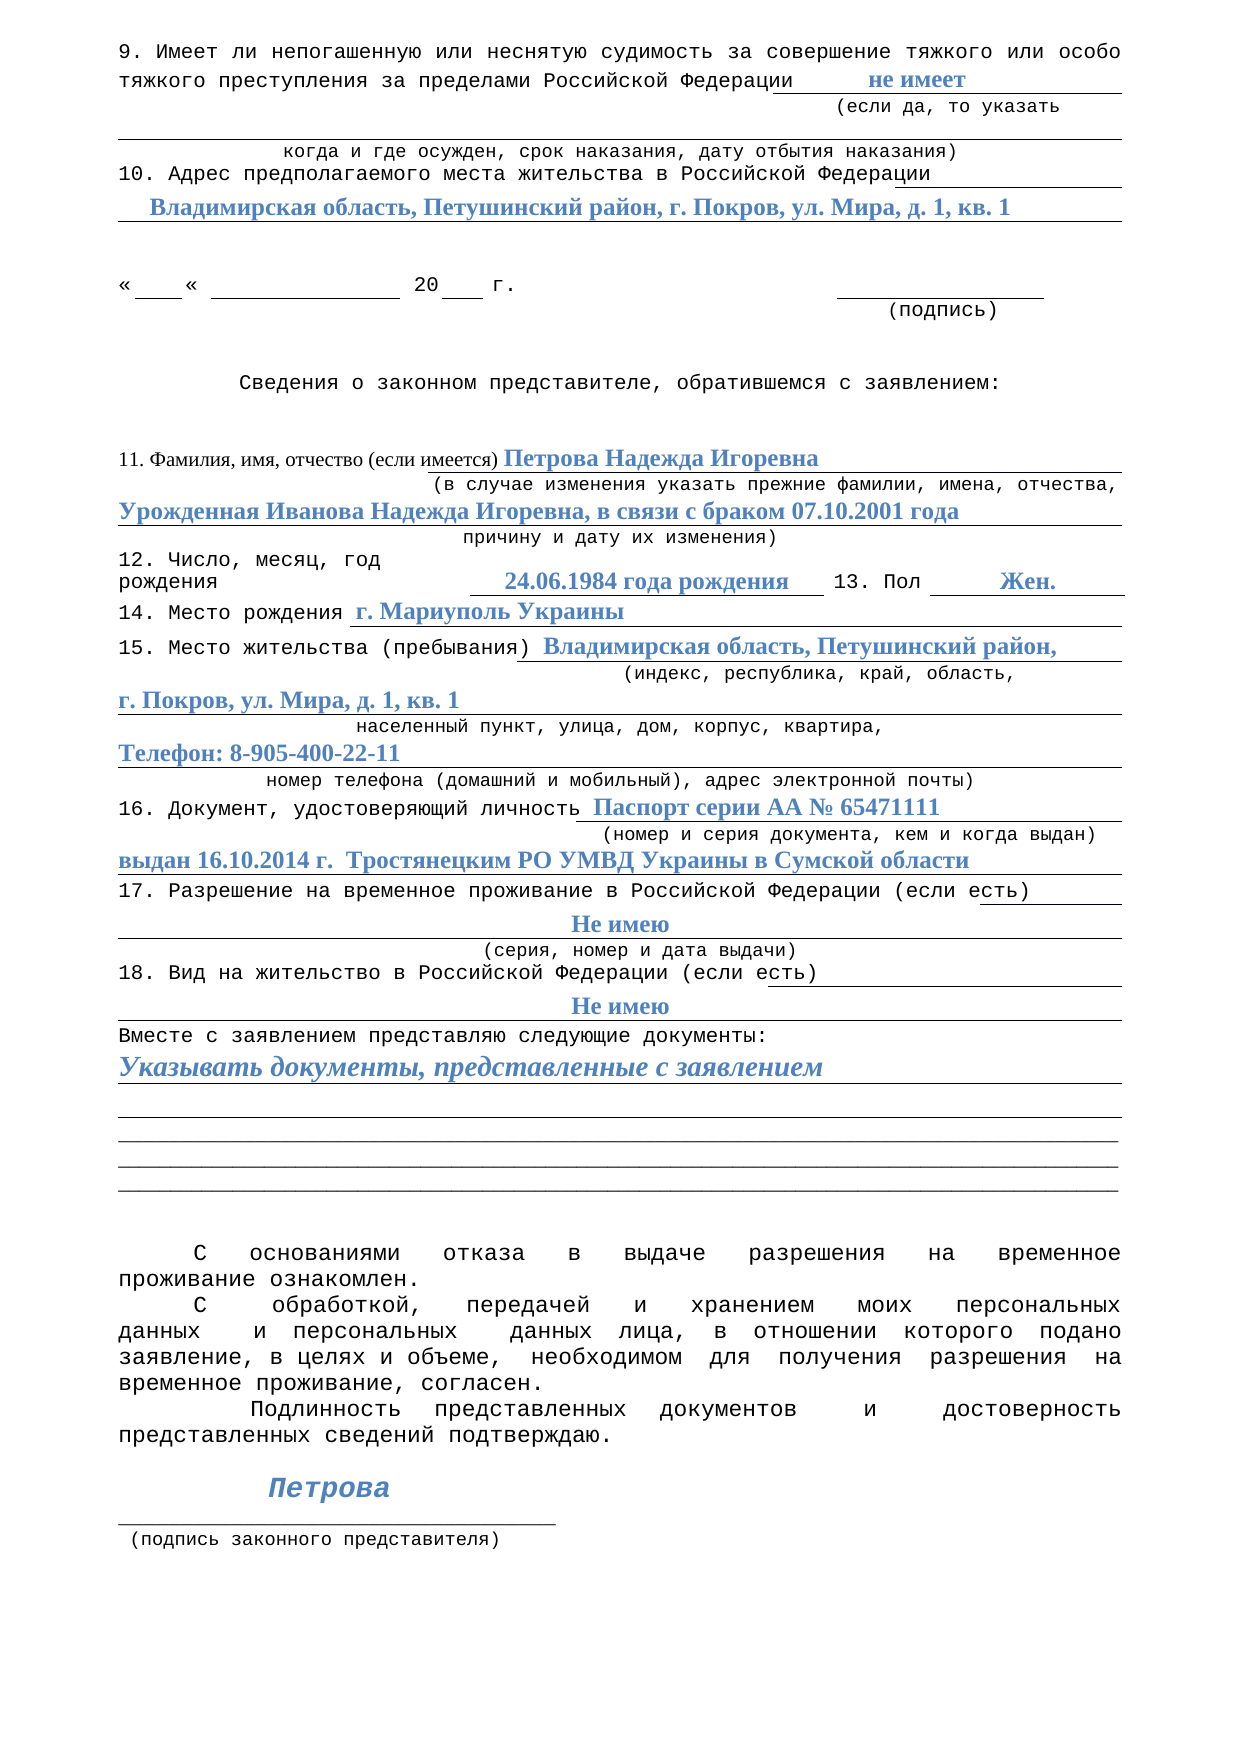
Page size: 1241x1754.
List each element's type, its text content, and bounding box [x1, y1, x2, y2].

text (если да, то указать [773, 94, 1122, 118]
text 10. Адрес предполагаемого места жительства в Российской Федерации [118, 163, 1122, 187]
text 9. Имеет ли непогашенную или неснятую судимость за совершение тяжкого или особо тяжкого преступления за пределами Российской Федерации не имеет [118, 41, 1122, 93]
text Владимирская область, Петушинский район, г. Покров, ул. Мира, д. 1, кв. 1 [118, 192, 1122, 221]
text (серия, номер и дата выдачи) [118, 939, 1122, 962]
text С основаниями отказа в выдаче разрешения на временное проживание ознакомлен. [118, 1242, 1122, 1293]
text Сведения о законном представителе, обратившемся с заявлением: [118, 372, 1122, 396]
text Вместе с заявлением представляю следующие документы: [118, 1026, 1122, 1049]
text Указывать документы, представленные с заявлением [118, 1049, 1122, 1083]
text (номер и серия документа, кем и когда выдан) [576, 822, 1122, 846]
text г. Покров, ул. Мира, д. 1, кв. 1 [118, 685, 1122, 714]
text 14. Место рождения г. Мариуполь Украины [118, 596, 1122, 626]
text Урожденная Иванова Надежда Игоревна, в связи с браком 07.10.2001 года [118, 496, 1122, 525]
text ________________________________________________________________________________ [118, 1122, 1122, 1146]
table_header « [182, 227, 211, 298]
text ________________________________________________________________________________________________________________________________________________________________________________________________ [118, 1146, 1122, 1194]
table_header « [115, 227, 134, 298]
table_header 13. Пол [824, 549, 930, 595]
table_header 24.06.1984 года рождения [470, 549, 824, 595]
text 17. Разрешение на временное проживание в Российской Федерации (если есть) [118, 880, 1122, 903]
table_header [211, 227, 400, 298]
text населенный пункт, улица, дом, корпус, квартира, [118, 715, 1122, 738]
text выдан 16.10.2014 г. Тростянецким РО УМВД Украины в Сумской области [118, 846, 1122, 874]
text (подпись законного представителя) [118, 1529, 1122, 1551]
text С обработкой, передачей и хранением моих персональных данных и персональных данных лица, в отношении которого подано заявление, в целях и объеме, необходимом для получения разрешения на временное проживание, согласен. [118, 1293, 1122, 1397]
table_header 20 [400, 227, 442, 298]
text когда и где осужден, срок наказания, дату отбытия наказания) [118, 140, 1122, 163]
text Телефон: 8-905-400-22-11 [118, 738, 1122, 767]
text Не имею [118, 991, 1122, 1020]
table_header [837, 227, 1044, 298]
text (индекс, республика, край, область, [517, 662, 1122, 685]
table_header [135, 227, 182, 298]
text Не имею [118, 909, 1122, 938]
text (в случае изменения указать прежние фамилии, имена, отчества, [428, 473, 1122, 496]
text 18. Вид на жительство в Российской Федерации (если есть) [118, 962, 1122, 986]
text Петрова [118, 1473, 1122, 1506]
text причину и дату их изменения) [118, 526, 1122, 549]
table_header [442, 227, 483, 298]
text Подлинность представленных документов и достоверность представленных сведений подтверждаю. [118, 1397, 1122, 1449]
table_header г. [483, 227, 837, 298]
text (подпись) [837, 299, 1048, 322]
table_header Жен. [930, 549, 1125, 595]
table_header 12. Число, месяц, год рождения [115, 549, 469, 595]
text номер телефона (домашний и мобильный), адрес электронной почты) [118, 768, 1122, 792]
text ___________________________________ [118, 1506, 1122, 1529]
text 16. Документ, удостоверяющий личность Паспорт серии АА № 65471111 [118, 792, 1122, 821]
text 11. Фамилия, имя, отчество (если имеется) Петрова Надежда Игоревна [118, 443, 1122, 472]
text 15. Место жительства (пребывания) Владимирская область, Петушинский район, [118, 631, 1122, 661]
